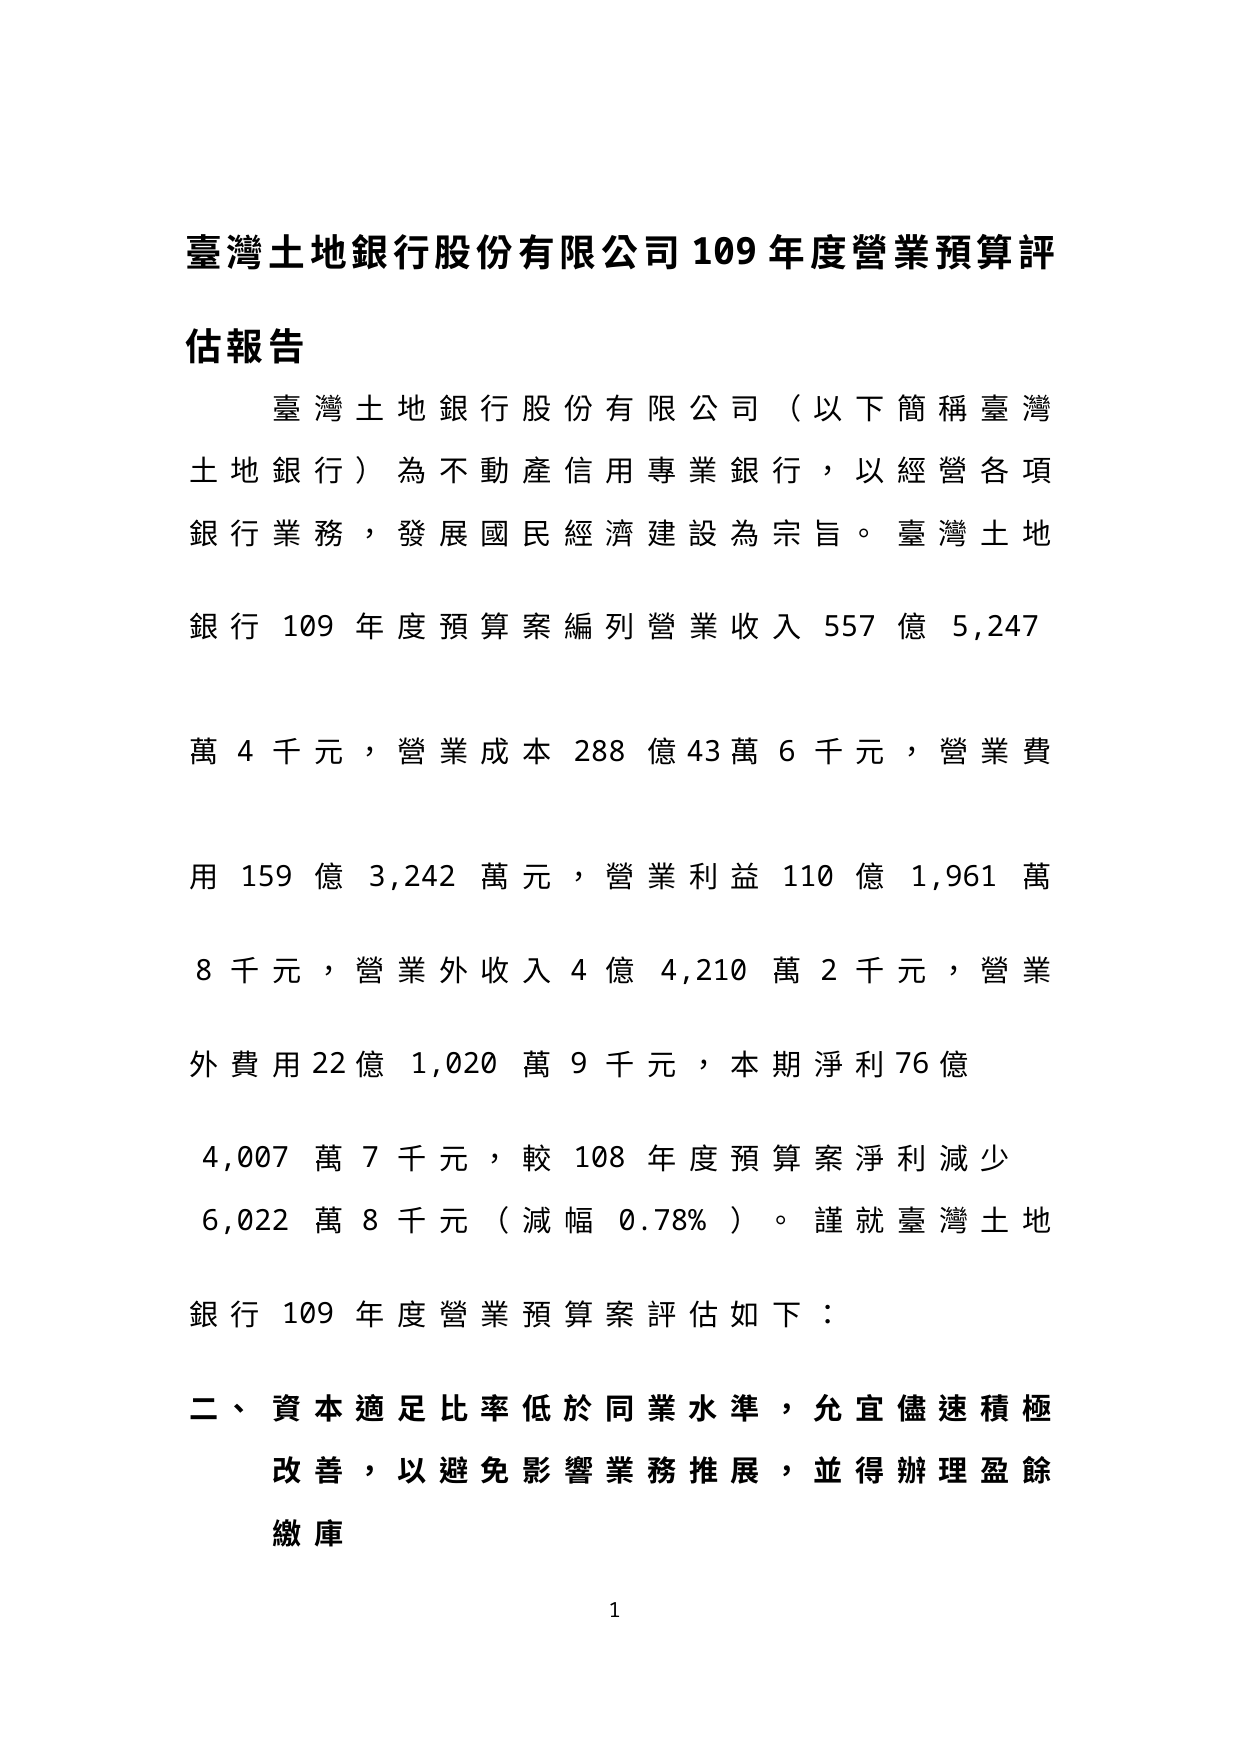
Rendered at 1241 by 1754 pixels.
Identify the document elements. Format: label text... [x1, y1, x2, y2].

text 臺灣土地銀行股份有限公司（以下簡稱臺灣土地銀行）為不動產信用專業銀行，以經營各項銀行業務，發展國民經濟建設為宗旨。臺灣土地銀行109年度預算案編列營業收入557億5,247萬4千元，營業成本288億43萬6千元，營業費用159億3,242萬元，營業利益110億1,961萬8千元，營業外收入4億4,210萬2千元，營業外費用22億1,020萬9千元，本期淨利76億4,007萬7千元，較108年度預算案淨利減少6,022萬8千元（減幅0.78%）。謹就臺灣土地銀行109年度營業預算案評估如下： [183, 365, 1058, 1365]
text 二、資本適足比率低於同業水準，允宜儘速積極改善，以避免影響業務推展，並得辦理盈餘繳庫 [183, 1365, 1058, 1552]
text 臺灣土地銀行股份有限公司109年度營業預算評估報告 [183, 177, 1058, 365]
